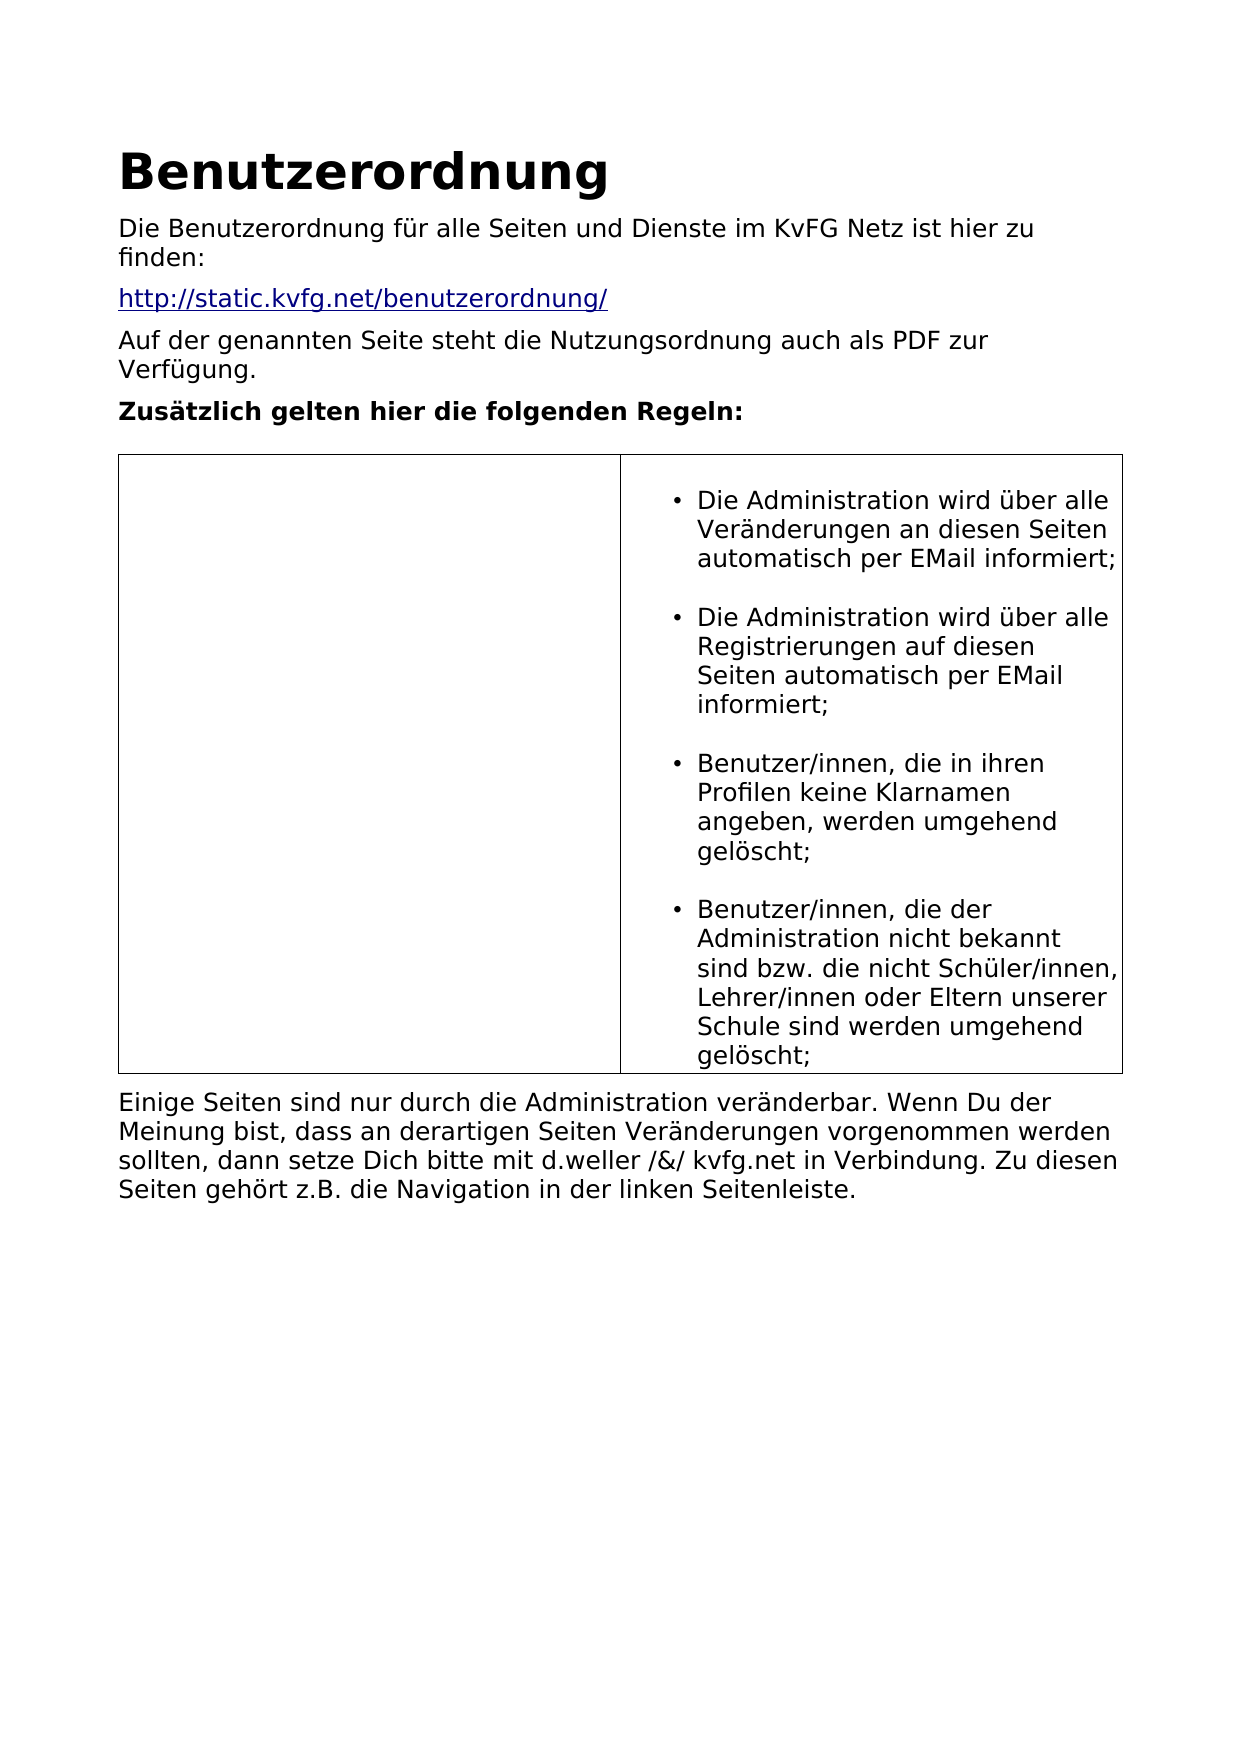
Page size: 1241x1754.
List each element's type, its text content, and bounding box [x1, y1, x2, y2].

text Die Benutzerordnung für alle Seiten und Dienste im KvFG Netz ist hier zu finden: [118, 214, 1122, 272]
text Zusätzlich gelten hier die folgenden Regeln: [118, 397, 1122, 426]
subtitle Benutzerordnung [118, 143, 1122, 201]
text http://static.kvfg.net/benutzerordnung/ [118, 285, 1122, 314]
table_header [119, 455, 620, 1073]
text Auf der genannten Seite steht die Nutzungsordnung auch als PDF zur Verfügung. [118, 326, 1122, 385]
table_header Die Administration wird über alle Veränderungen an diesen Seiten automatisch per EMail informiert; Die Administration wird über alle Registrierungen auf diesen Seiten automatisch per EMail informiert; Benutzer/innen, die in ihren Profilen keine Klarnamen angeben, werden umgehend gelöscht; Benutzer/innen, die der Administration nicht bekannt sind bzw. die nicht Schüler/innen, Lehrer/innen oder Eltern unserer Schule sind werden umgehend gelöscht; [621, 455, 1122, 1073]
text Einige Seiten sind nur durch die Administration veränderbar. Wenn Du der Meinung bist, dass an derartigen Seiten Veränderungen vorgenommen werden sollten, dann setze Dich bitte mit d.weller /&/ kvfg.net in Verbindung. Zu diesen Seiten gehört z.B. die Navigation in der linken Seitenleiste. [118, 1088, 1122, 1205]
